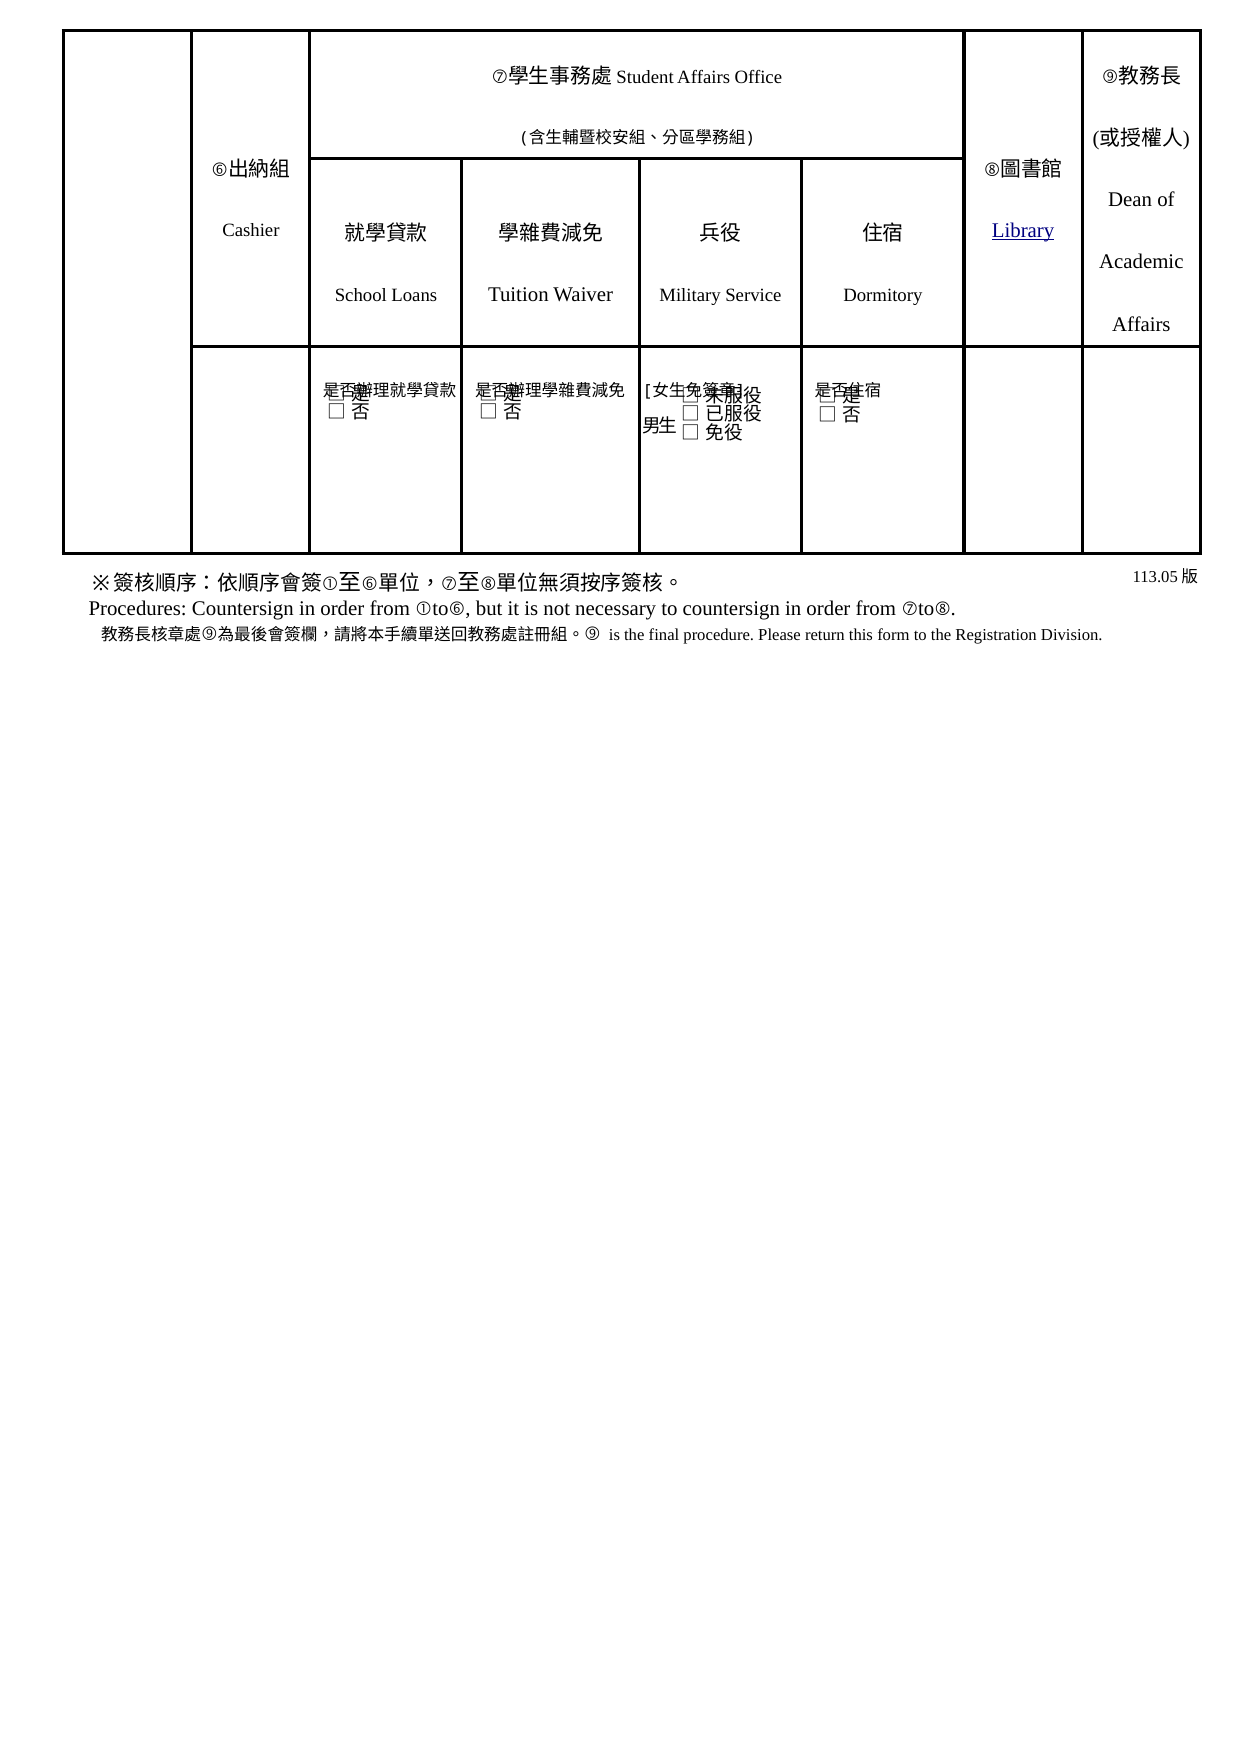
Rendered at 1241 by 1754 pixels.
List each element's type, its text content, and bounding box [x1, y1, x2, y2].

text ※簽核順序：依順序會簽至單位，至單位無須按序簽核。 [48, 570, 1110, 595]
table_cell 是否辦理就學貸款 [311, 348, 460, 552]
table_cell 出納組 Cashier [193, 32, 308, 345]
table_cell 住宿 Dormitory [803, 160, 962, 345]
table_cell 圖書館 Library [966, 32, 1081, 345]
text 教務長核章處為最後會簽欄，請將本手續單送回教務處註冊組。 is the final procedure. Please return this form to the Registration Division. [48, 620, 1110, 645]
table_cell [193, 348, 308, 552]
table_cell [女生免簽章] 男生 [641, 348, 800, 552]
table_cell 學雜費減免 Tuition Waiver [463, 160, 638, 345]
table_cell 教務長 (或授權人) Dean of Academic Affairs [1084, 32, 1199, 345]
table_cell 學生事務處Student Affairs Office (含生輔暨校安組、分區學務組) [311, 32, 962, 157]
text Procedures: Countersign in order from to, but it is not necessary to countersign in order from to. [48, 595, 1110, 620]
table_cell 就學貸款 School Loans [311, 160, 460, 345]
table_cell [65, 32, 190, 552]
table_cell [966, 348, 1081, 552]
table_cell [1084, 348, 1199, 552]
table_cell 是否辦理學雜費減免 [463, 348, 638, 552]
table_cell 是否住宿 [803, 348, 962, 552]
text 113.05版 [1128, 563, 1209, 588]
table_cell 兵役 Military Service [641, 160, 800, 345]
